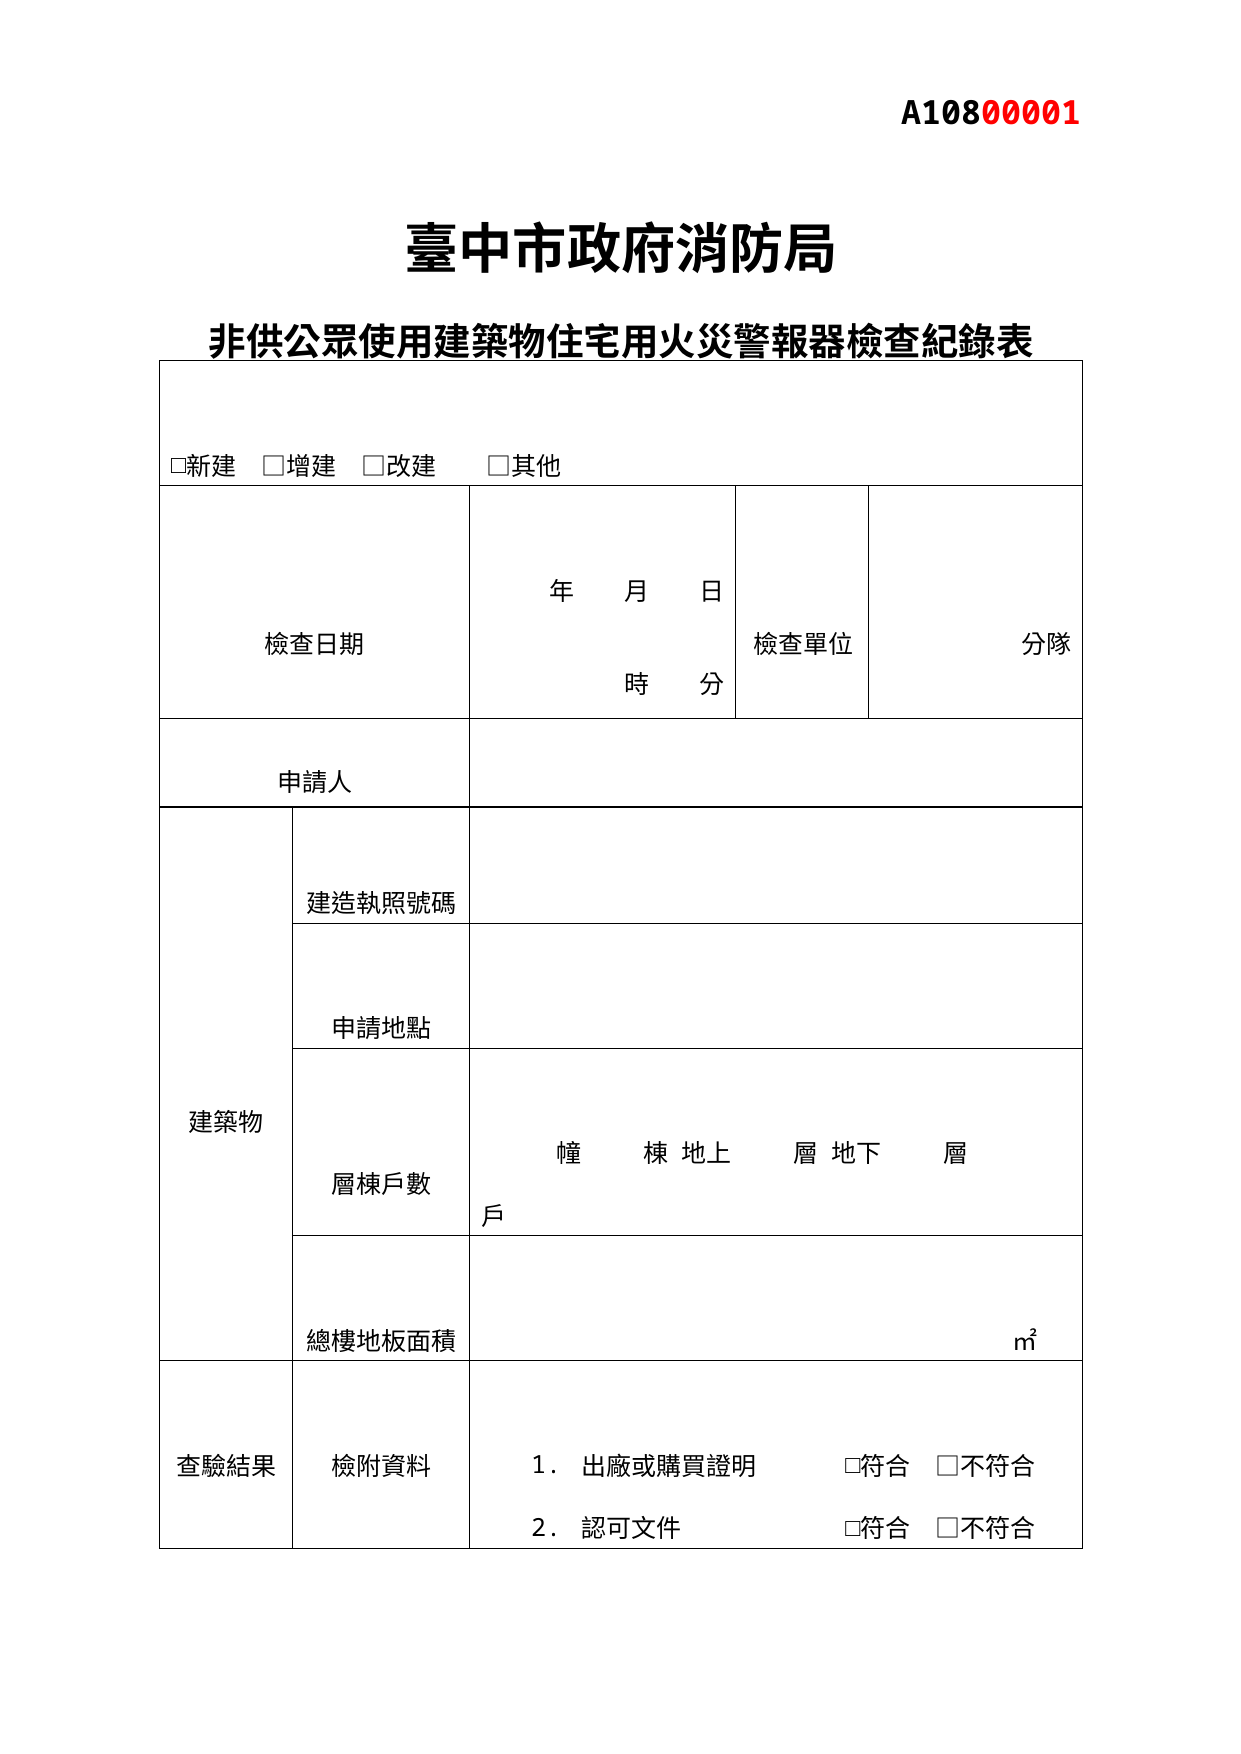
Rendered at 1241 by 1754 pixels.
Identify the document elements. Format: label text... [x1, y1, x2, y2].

table_cell [470, 808, 1082, 922]
table_cell 出廠或購買證明 認可文件 [470, 1361, 834, 1547]
table_cell 檢查日期 [160, 486, 469, 718]
table_cell [470, 719, 1082, 806]
table_cell □符合 □不符合 □符合 □不符合 [834, 1361, 1082, 1547]
table_cell 層棟戶數 [293, 1049, 469, 1235]
table_cell 幢 棟 地上 層 地下 層 戶 [470, 1049, 1082, 1235]
table_cell [470, 924, 1082, 1047]
table_cell 查驗結果 [160, 1361, 292, 1547]
table_cell 建造執照號碼 [293, 808, 469, 922]
table_cell 建築物 [160, 808, 292, 1360]
table_cell □新建 □增建 □改建 □其他 [160, 361, 1082, 485]
table_cell 申請人 [160, 719, 469, 806]
table_cell 總樓地板面積 [293, 1236, 469, 1360]
table_cell 檢附資料 [293, 1361, 469, 1547]
table_cell 檢查單位 [736, 486, 868, 718]
table_cell ㎡ [470, 1236, 1082, 1360]
table_cell 年 月 日 時 分 [470, 486, 735, 718]
table_cell 分隊 [869, 486, 1082, 718]
table_cell 申請地點 [293, 924, 469, 1047]
table_header 臺中市政府消防局 非供公眾使用建築物住宅用火災警報器檢查紀錄表 [160, 173, 1082, 360]
